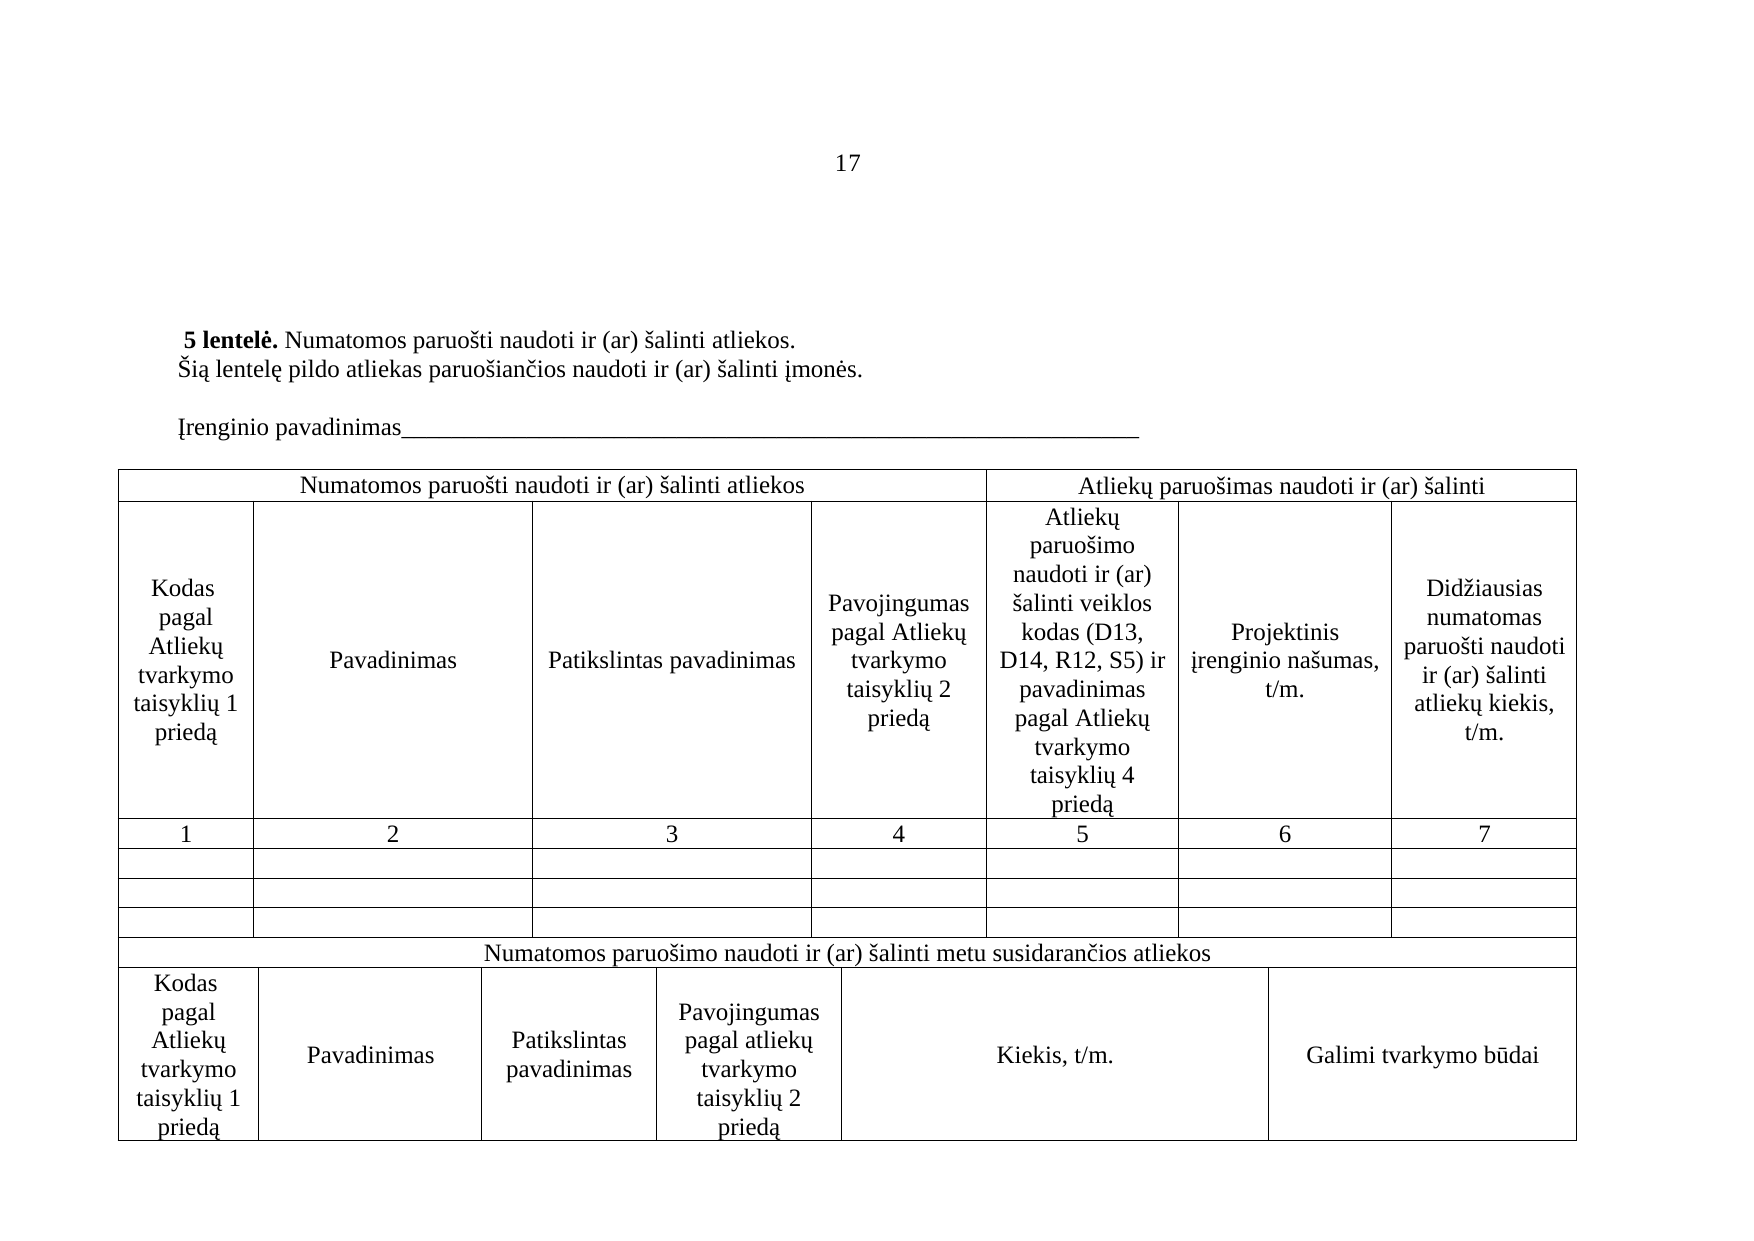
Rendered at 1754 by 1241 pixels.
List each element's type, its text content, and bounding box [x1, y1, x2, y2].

table_cell [987, 908, 1178, 937]
table_cell [533, 879, 811, 907]
table_cell [119, 908, 253, 937]
table_cell Kodas pagal Atliekų tvarkymo taisyklių 1 priedą [119, 502, 253, 818]
table_cell Projektinis įrenginio našumas, t/m. [1179, 502, 1391, 818]
table_cell Patikslintas pavadinimas [533, 502, 811, 818]
table_cell 3 [533, 819, 811, 848]
table_cell [812, 908, 986, 937]
table_cell [119, 849, 253, 877]
table_cell 4 [812, 819, 986, 848]
table_cell 5 [987, 819, 1178, 848]
table_cell [1179, 908, 1391, 937]
table_cell 1 [119, 819, 253, 848]
table_cell [812, 849, 986, 877]
table_cell 2 [254, 819, 532, 848]
table_cell [1179, 879, 1391, 907]
table_cell [533, 849, 811, 877]
table_cell [987, 879, 1178, 907]
table_header Numatomos paruošti naudoti ir (ar) šalinti atliekos [119, 470, 986, 501]
table_cell Pavadinimas [254, 502, 532, 818]
table_cell 6 [1179, 819, 1391, 848]
table_cell 7 [1392, 819, 1576, 848]
table_cell Galimi tvarkymo būdai [1269, 968, 1576, 1140]
table_cell [1179, 849, 1391, 877]
table_cell Pavojingumas pagal atliekų tvarkymo taisyklių 2 priedą [657, 968, 841, 1140]
table_cell Kodas pagal Atliekų tvarkymo taisyklių 1 priedą [119, 968, 258, 1140]
table_cell Kiekis, t/m. [842, 968, 1268, 1140]
table_cell [1392, 849, 1576, 877]
table_cell Atliekų paruošimo naudoti ir (ar) šalinti veiklos kodas (D13, D14, R12, S5) ir pavadinimas pagal Atliekų tvarkymo taisyklių 4 priedą [987, 502, 1178, 818]
table_cell [254, 908, 532, 937]
table_cell Pavadinimas [259, 968, 481, 1140]
text Įrenginio pavadinimas [118, 412, 1577, 441]
table_cell [812, 879, 986, 907]
table_cell [119, 879, 253, 907]
text Šią lentelę pildo atliekas paruošiančios naudoti ir (ar) šalinti įmonės. [118, 354, 1577, 383]
table_cell Pavojingumas pagal Atliekų tvarkymo taisyklių 2 priedą [812, 502, 986, 818]
table_cell [1392, 879, 1576, 907]
table_cell [254, 879, 532, 907]
table_cell [987, 849, 1178, 877]
table_header Atliekų paruošimas naudoti ir (ar) šalinti [987, 470, 1576, 501]
table_cell Didžiausias numatomas paruošti naudoti ir (ar) šalinti atliekų kiekis, t/m. [1392, 502, 1576, 818]
table_cell [533, 908, 811, 937]
table_cell [1392, 908, 1576, 937]
text 5 lentelė. Numatomos paruošti naudoti ir (ar) šalinti atliekos. [118, 326, 1577, 354]
table_cell [254, 849, 532, 877]
table_cell Numatomos paruošimo naudoti ir (ar) šalinti metu susidarančios atliekos [119, 938, 1576, 967]
table_cell Patikslintas pavadinimas [482, 968, 656, 1140]
